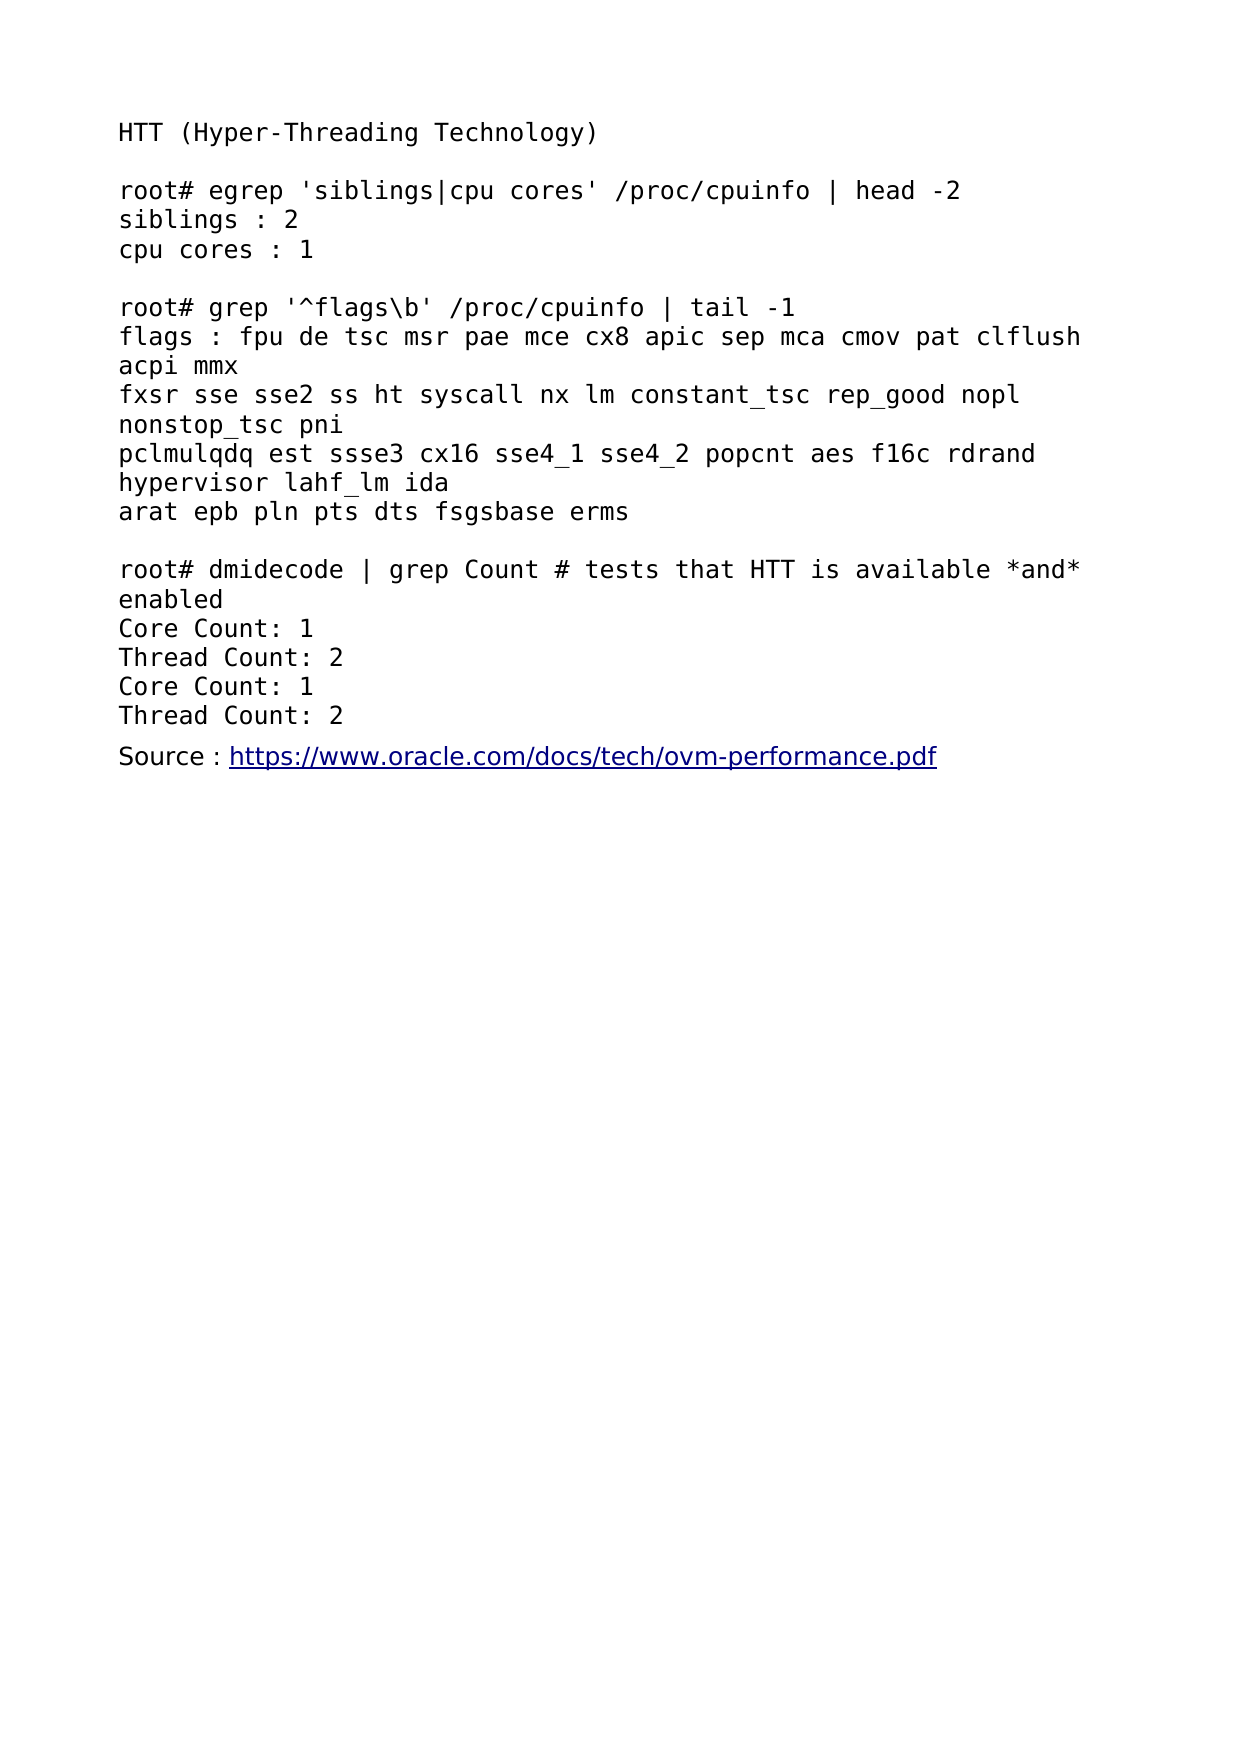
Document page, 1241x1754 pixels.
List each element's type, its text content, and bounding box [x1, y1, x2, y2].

text Source : https://www.oracle.com/docs/tech/ovm-performance.pdf [118, 742, 1122, 772]
text HTT (Hyper-Threading Technology) root# egrep 'siblings|cpu cores' /proc/cpuinfo | head -2 siblings : 2 cpu cores : 1 root# grep '^flags\b' /proc/cpuinfo | tail -1 flags : fpu de tsc msr pae mce cx8 apic sep mca cmov pat clflush acpi mmx fxsr sse sse2 ss ht syscall nx lm constant_tsc rep_good nopl nonstop_tsc pni pclmulqdq est ssse3 cx16 sse4_1 sse4_2 popcnt aes f16c rdrand hypervisor lahf_lm ida arat epb pln pts dts fsgsbase erms root# dmidecode | grep Count # tests that HTT is available *and* enabled Core Count: 1 Thread Count: 2 Core Count: 1 Thread Count: 2 [118, 118, 1122, 731]
